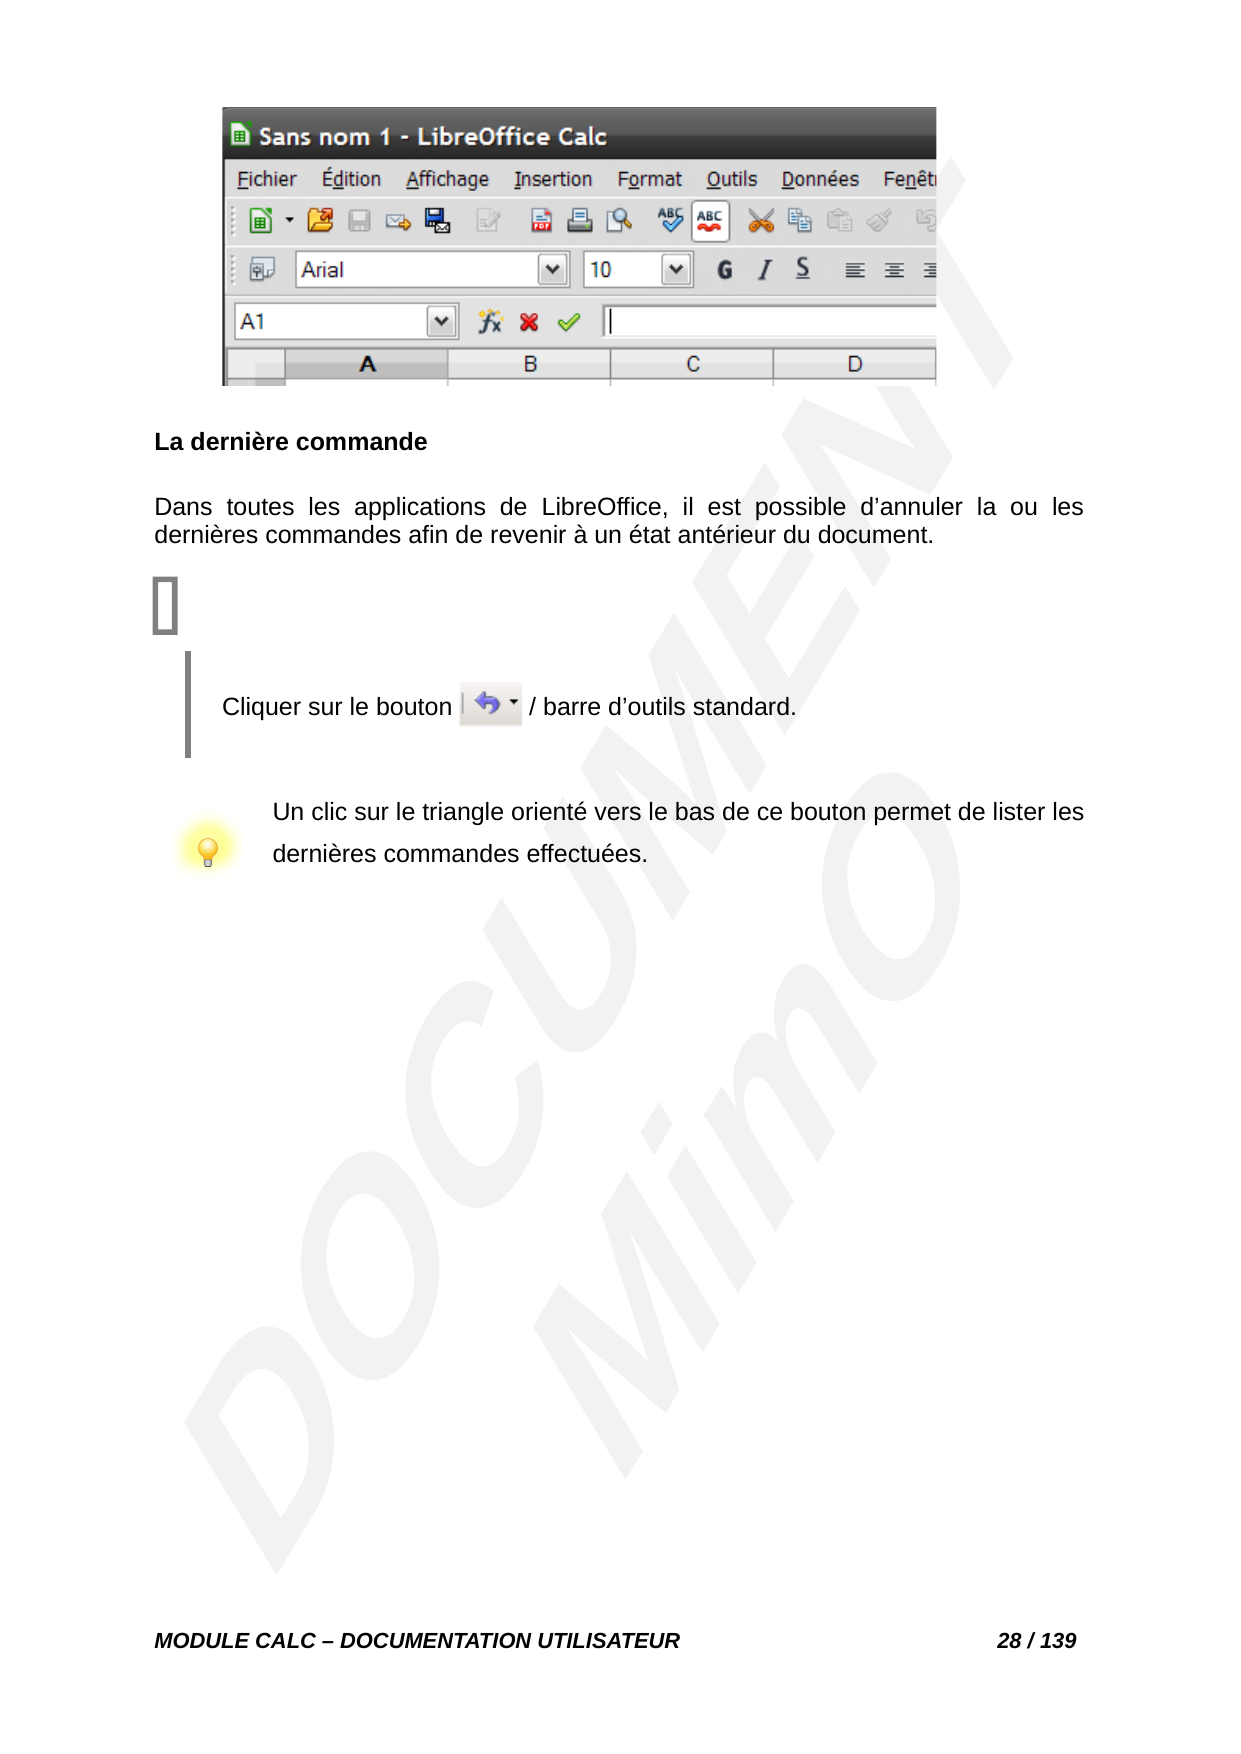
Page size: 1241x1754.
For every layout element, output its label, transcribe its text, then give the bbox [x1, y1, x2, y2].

text Dans toutes les applications de LibreOffice, il est possible d’annuler la ou les dernières commandes afin de revenir à un état antérieur du document. [154, 493, 1086, 548]
picture [222, 107, 937, 386]
picture [172, 808, 243, 878]
text Cliquer sur le bouton / barre d’outils standard. [191, 651, 1086, 758]
picture [459, 682, 523, 727]
text Un clic sur le triangle orienté vers le bas de ce bouton permet de lister les dernières commandes effectuées. [272, 798, 1086, 868]
text 8 [151, 548, 1086, 651]
text La dernière commande [154, 427, 1086, 457]
